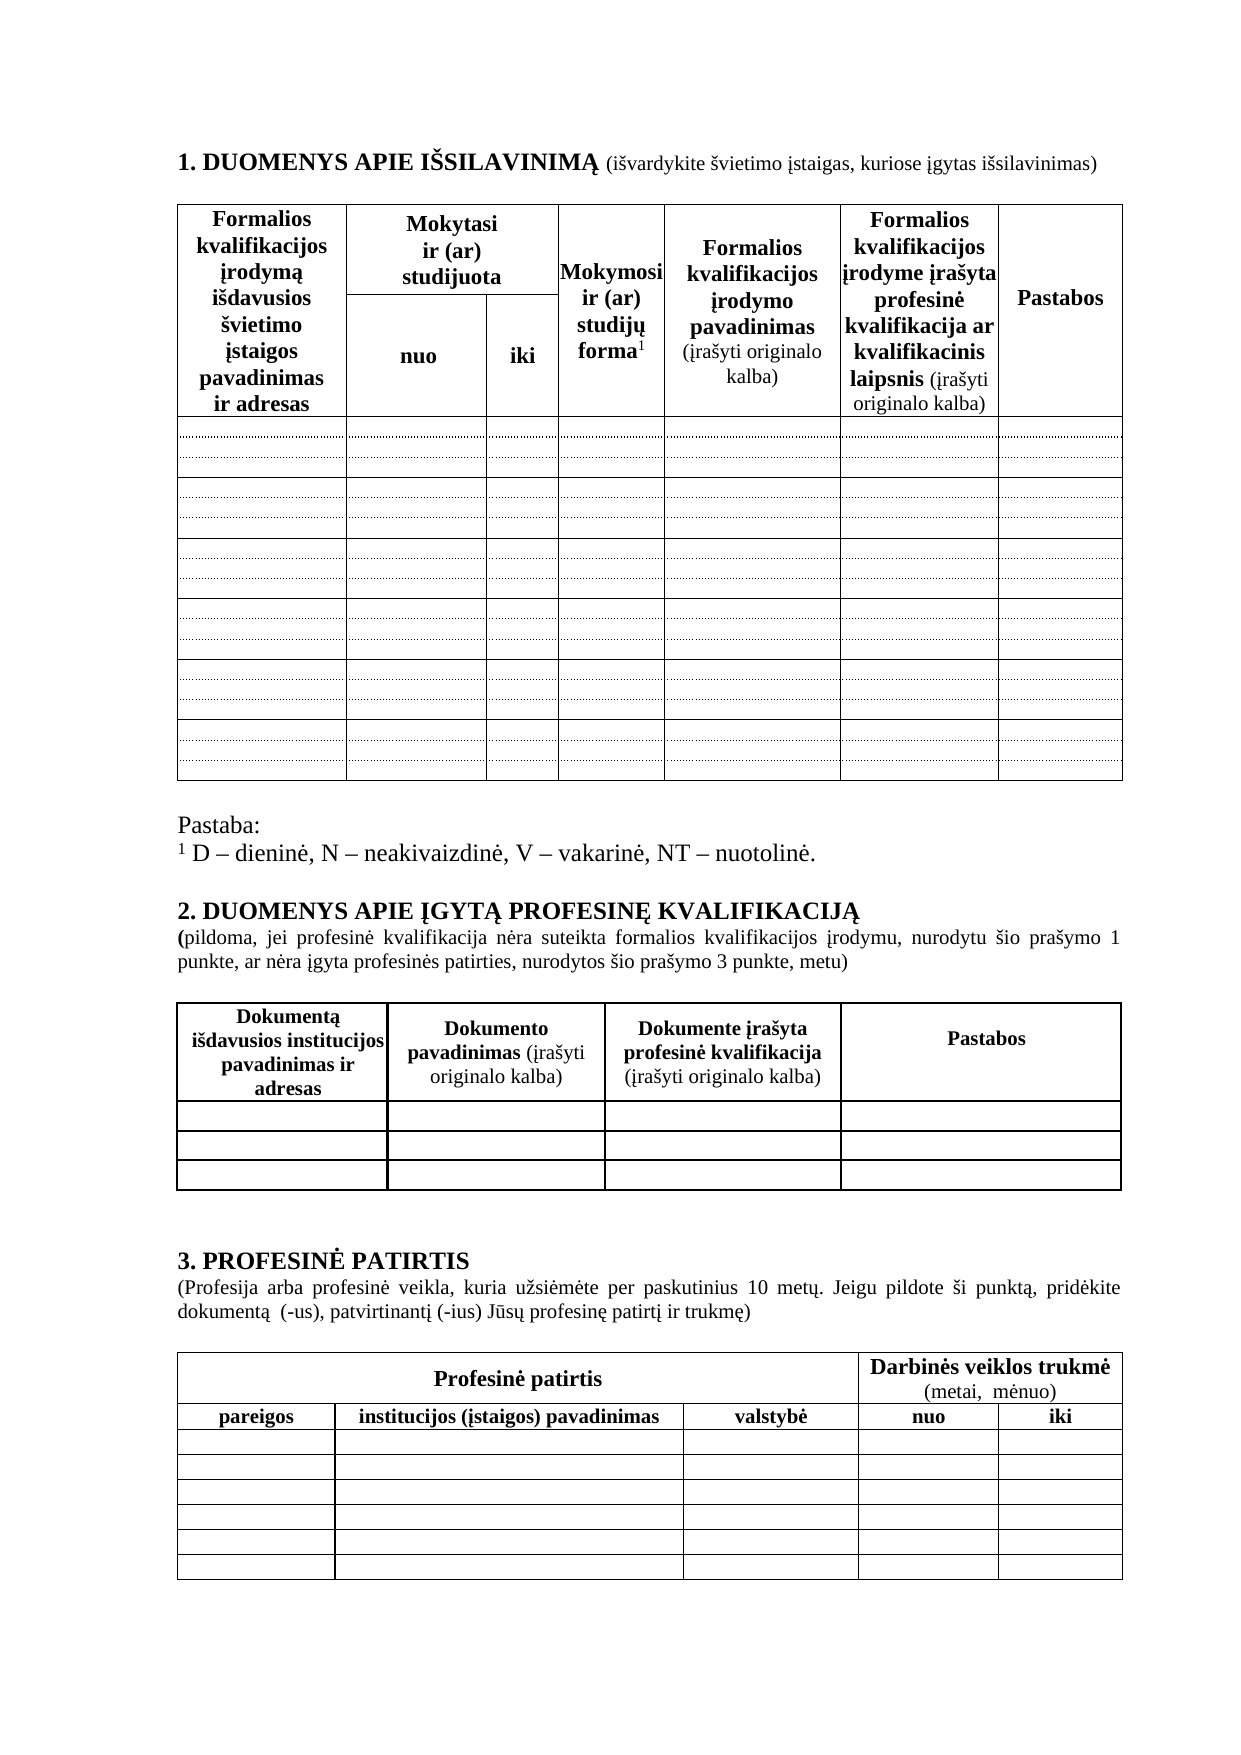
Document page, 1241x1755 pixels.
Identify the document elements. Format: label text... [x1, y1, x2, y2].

table_cell [559, 497, 664, 517]
table_header Darbinės veiklos trukmė (metai, mėnuo) [859, 1353, 1122, 1403]
table_cell [841, 699, 998, 719]
table_cell [841, 599, 998, 618]
table_cell [178, 1455, 334, 1479]
table_cell [665, 539, 840, 558]
table_cell [859, 1505, 998, 1529]
table_cell [665, 639, 840, 659]
table_cell [999, 599, 1122, 618]
table_cell [487, 720, 558, 739]
table_cell [999, 436, 1122, 457]
table_cell [665, 618, 840, 638]
table_cell [999, 1505, 1122, 1529]
table_cell [559, 639, 664, 659]
table_cell [842, 1161, 1120, 1189]
table_cell [487, 578, 558, 598]
table_cell [684, 1555, 858, 1579]
table_cell [178, 417, 346, 436]
table_header Dokumento pavadinimas (įrašyti originalo kalba) [389, 1004, 604, 1100]
table_cell [859, 1530, 998, 1554]
table_cell [999, 1430, 1122, 1453]
table_cell [347, 417, 486, 436]
table_cell [347, 517, 486, 537]
table_cell [347, 558, 486, 578]
table_cell [178, 558, 346, 578]
table_cell [347, 740, 486, 760]
table_cell [665, 478, 840, 497]
table_cell [487, 618, 558, 638]
table_cell nuo [347, 295, 486, 416]
table_cell [559, 457, 664, 477]
table_cell [841, 539, 998, 558]
table_cell [487, 417, 558, 436]
table_cell [665, 599, 840, 618]
table_cell [684, 1505, 858, 1529]
table_cell [999, 497, 1122, 517]
table_cell [178, 1102, 386, 1130]
table_cell [487, 660, 558, 679]
table_cell [487, 517, 558, 537]
table_cell [859, 1430, 998, 1453]
table_cell [841, 517, 998, 537]
table_cell [178, 478, 346, 497]
table_cell [487, 740, 558, 760]
table_cell [178, 679, 346, 699]
table_cell [178, 436, 346, 457]
table_cell [859, 1455, 998, 1479]
table_cell [559, 618, 664, 638]
table_cell [178, 578, 346, 598]
table_cell [487, 457, 558, 477]
table_cell [684, 1455, 858, 1479]
table_cell [336, 1480, 683, 1504]
table_cell [999, 699, 1122, 719]
table_cell [559, 578, 664, 598]
table_cell [606, 1102, 840, 1130]
table_cell [559, 558, 664, 578]
table_cell [336, 1555, 683, 1579]
table_cell [684, 1530, 858, 1554]
table_cell [841, 639, 998, 659]
table_cell [347, 699, 486, 719]
table_cell [859, 1480, 998, 1504]
table_cell [665, 578, 840, 598]
table_cell [665, 699, 840, 719]
table_cell [178, 1555, 334, 1579]
table_header Profesinė patirtis [178, 1353, 858, 1403]
table_cell [665, 660, 840, 679]
table_cell [336, 1455, 683, 1479]
table_cell [559, 720, 664, 739]
text (Profesija arba profesinė veikla, kuria užsiėmėte per paskutinius 10 metų. Jeigu pildote ši punktą, pridėkite dokumentą (-us), patvirtinantį (-ius) Jūsų profesinę patirtį ir trukmę) [177, 1275, 1122, 1323]
table_cell [999, 1455, 1122, 1479]
table_cell [665, 436, 840, 457]
table_cell [347, 618, 486, 638]
table_header Dokumente įrašyta profesinė kvalifikacija (įrašyti originalo kalba) [606, 1004, 840, 1100]
table_cell [999, 740, 1122, 760]
table_cell [841, 740, 998, 760]
table_cell [487, 497, 558, 517]
table_cell [347, 457, 486, 477]
table_cell [178, 660, 346, 679]
table_cell [487, 539, 558, 558]
table_header Pastabos [999, 205, 1122, 416]
table_cell [665, 720, 840, 739]
table_cell [178, 1480, 334, 1504]
table_cell [389, 1132, 604, 1159]
table_cell [841, 660, 998, 679]
table_cell [178, 760, 346, 780]
table_cell [999, 618, 1122, 638]
table_header Mokymosi ir (ar) studijų forma1 [559, 205, 664, 416]
table_cell [999, 478, 1122, 497]
table_cell [841, 436, 998, 457]
table_cell [178, 1505, 334, 1529]
table_cell [606, 1161, 840, 1189]
table_cell [999, 1555, 1122, 1579]
table_header Formalios kvalifikacijos įrodymo pavadinimas (įrašyti originalo kalba) [665, 205, 840, 416]
table_cell [347, 478, 486, 497]
table_cell [999, 639, 1122, 659]
table_cell [487, 436, 558, 457]
table_cell [487, 679, 558, 699]
table_cell [487, 760, 558, 780]
table_cell [487, 478, 558, 497]
table_cell [178, 517, 346, 537]
table_cell [665, 558, 840, 578]
text 2. Duomenys apie įgytą profesinę kvalifikaciją [177, 896, 1122, 925]
table_cell [999, 417, 1122, 436]
text 1. Duomenys apie išsilavinimą (išvardykite švietimo įstaigas, kuriose įgytas išsilavinimas) [177, 147, 1122, 176]
table_cell [178, 740, 346, 760]
table_cell [347, 639, 486, 659]
text (pildoma, jei profesinė kvalifikacija nėra suteikta formalios kvalifikacijos įrodymu, nurodytu šio prašymo 1 punkte, ar nėra įgyta profesinės patirties, nurodytos šio prašymo 3 punkte, metu) [177, 925, 1122, 973]
table_cell [999, 1480, 1122, 1504]
table_cell [841, 497, 998, 517]
table_cell [178, 539, 346, 558]
table_cell [336, 1530, 683, 1554]
table_cell [487, 639, 558, 659]
table_cell [347, 720, 486, 739]
table_cell [347, 578, 486, 598]
table_cell [999, 1530, 1122, 1554]
table_cell nuo [859, 1404, 998, 1428]
table_cell [841, 478, 998, 497]
table_cell [841, 679, 998, 699]
table_cell [347, 599, 486, 618]
table_cell [178, 720, 346, 739]
table_cell [684, 1480, 858, 1504]
table_cell [684, 1430, 858, 1453]
table_cell [178, 639, 346, 659]
table_cell [336, 1505, 683, 1529]
table_cell [347, 539, 486, 558]
table_cell pareigos [178, 1404, 334, 1428]
table_cell [665, 457, 840, 477]
text Pastaba: [177, 810, 1122, 838]
table_cell [347, 497, 486, 517]
table_cell [487, 558, 558, 578]
table_cell [389, 1102, 604, 1130]
table_cell [178, 457, 346, 477]
table_cell [559, 699, 664, 719]
table_cell [559, 740, 664, 760]
table_cell [559, 760, 664, 780]
table_cell [178, 599, 346, 618]
table_cell iki [487, 295, 558, 416]
table_cell [559, 417, 664, 436]
table_cell [999, 720, 1122, 739]
table_cell [178, 618, 346, 638]
table_cell [841, 618, 998, 638]
table_header Pastabos [842, 1004, 1120, 1100]
table_cell [347, 679, 486, 699]
table_cell [336, 1430, 683, 1453]
table_cell [841, 760, 998, 780]
table_cell [999, 539, 1122, 558]
table_cell iki [999, 1404, 1122, 1428]
table_cell [178, 1161, 386, 1189]
table_cell [347, 436, 486, 457]
table_cell [999, 457, 1122, 477]
table_cell [559, 679, 664, 699]
table_cell [178, 497, 346, 517]
table_cell [841, 558, 998, 578]
table_cell [999, 558, 1122, 578]
table_cell valstybė [684, 1404, 858, 1428]
table_cell [665, 517, 840, 537]
table_cell [559, 517, 664, 537]
table_header Dokumentą išdavusios institucijos pavadinimas ir adresas [178, 1004, 386, 1100]
table_cell [999, 760, 1122, 780]
table_cell institucijos (įstaigos) pavadinimas [336, 1404, 683, 1428]
text 3. PROFESINĖ PATIRTIS [177, 1246, 1122, 1275]
table_cell [606, 1132, 840, 1159]
table_cell [347, 760, 486, 780]
table_cell [665, 417, 840, 436]
table_cell [999, 517, 1122, 537]
table_cell [178, 1430, 334, 1453]
table_cell [178, 1530, 334, 1554]
table_cell [841, 578, 998, 598]
table_header Mokytasi ir (ar) studijuota [347, 205, 558, 294]
table_cell [999, 578, 1122, 598]
table_cell [665, 760, 840, 780]
table_cell [665, 679, 840, 699]
table_cell [999, 679, 1122, 699]
table_cell [841, 457, 998, 477]
table_cell [487, 699, 558, 719]
table_cell [559, 539, 664, 558]
table_cell [559, 478, 664, 497]
table_cell [178, 699, 346, 719]
table_cell [389, 1161, 604, 1189]
table_cell [559, 436, 664, 457]
table_cell [347, 660, 486, 679]
table_cell [842, 1132, 1120, 1159]
table_cell [841, 417, 998, 436]
text 1 D – dieninė, N – neakivaizdinė, V – vakarinė, NT – nuotolinė. [177, 838, 1122, 867]
table_cell [559, 599, 664, 618]
table_header Formalios kvalifikacijos įrodymą išdavusios švietimo įstaigos pavadinimas ir adresas [178, 205, 346, 416]
table_cell [559, 660, 664, 679]
table_cell [841, 720, 998, 739]
table_cell [859, 1555, 998, 1579]
table_cell [665, 497, 840, 517]
table_cell [842, 1102, 1120, 1130]
table_cell [178, 1132, 386, 1159]
table_cell [999, 660, 1122, 679]
table_cell [487, 599, 558, 618]
table_header Formalios kvalifikacijos įrodyme įrašyta profesinė kvalifikacija ar kvalifikacinis laipsnis (įrašyti originalo kalba) [841, 205, 998, 416]
table_cell [665, 740, 840, 760]
